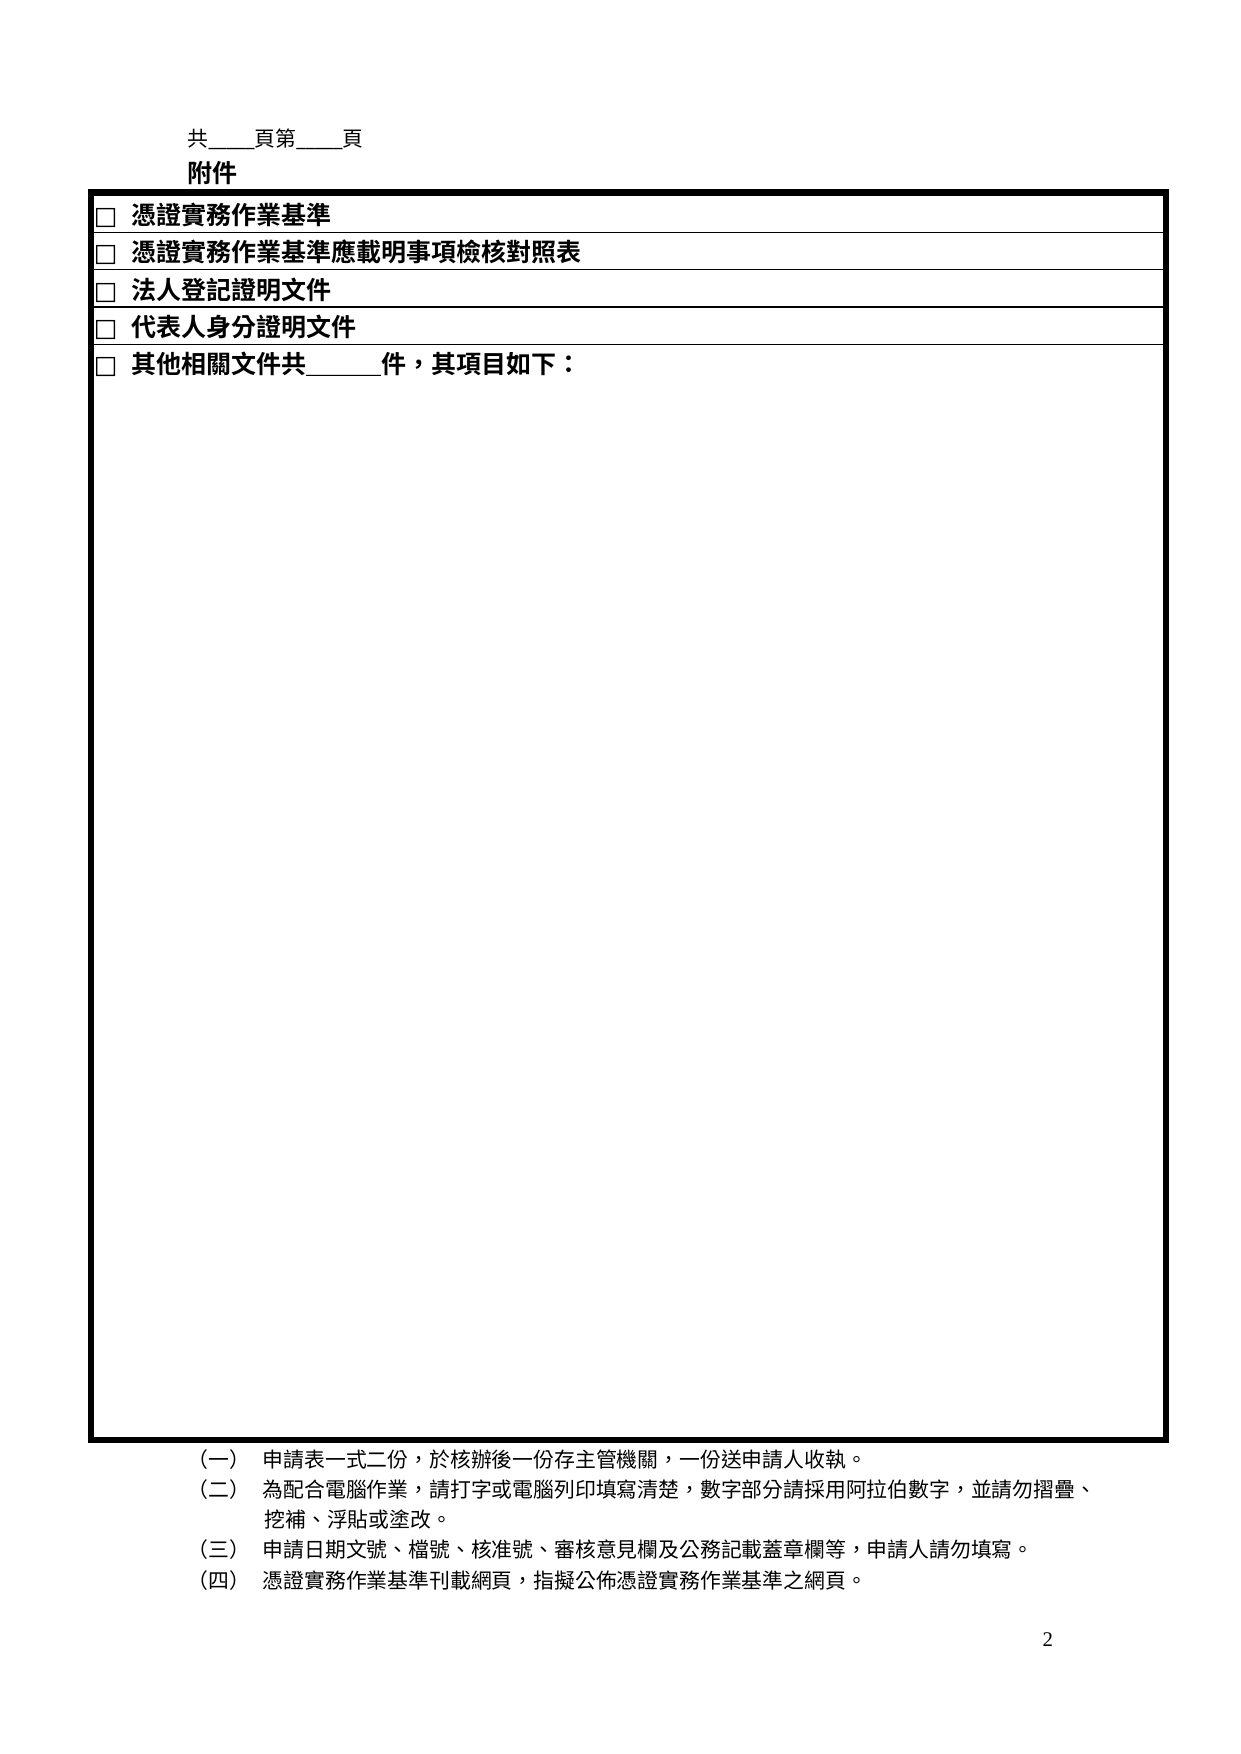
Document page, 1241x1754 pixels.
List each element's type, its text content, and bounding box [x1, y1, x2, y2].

list 申請日期文號、檔號、核准號、審核意見欄及公務記載蓋章欄等，申請人請勿填寫。 [187, 1534, 1076, 1564]
table_cell 其他相關文件共＿＿＿件，其項目如下： [94, 345, 1163, 1437]
table_cell 代表人身分證明文件 [94, 308, 1163, 344]
table_header 憑證實務作業基準 [94, 196, 1163, 232]
text 附件 [187, 153, 1053, 189]
table_cell 憑證實務作業基準應載明事項檢核對照表 [94, 233, 1163, 269]
table_cell 法人登記證明文件 [94, 270, 1163, 306]
list 憑證實務作業基準刊載網頁，指擬公佈憑證實務作業基準之網頁。 [187, 1564, 1076, 1594]
list 申請表一式二份，於核辦後一份存主管機關，一份送申請人收執。 [187, 1443, 1076, 1473]
list 為配合電腦作業，請打字或電腦列印填寫清楚，數字部分請採用阿拉伯數字，並請勿摺疊、挖補、浮貼或塗改。 [187, 1473, 1076, 1534]
